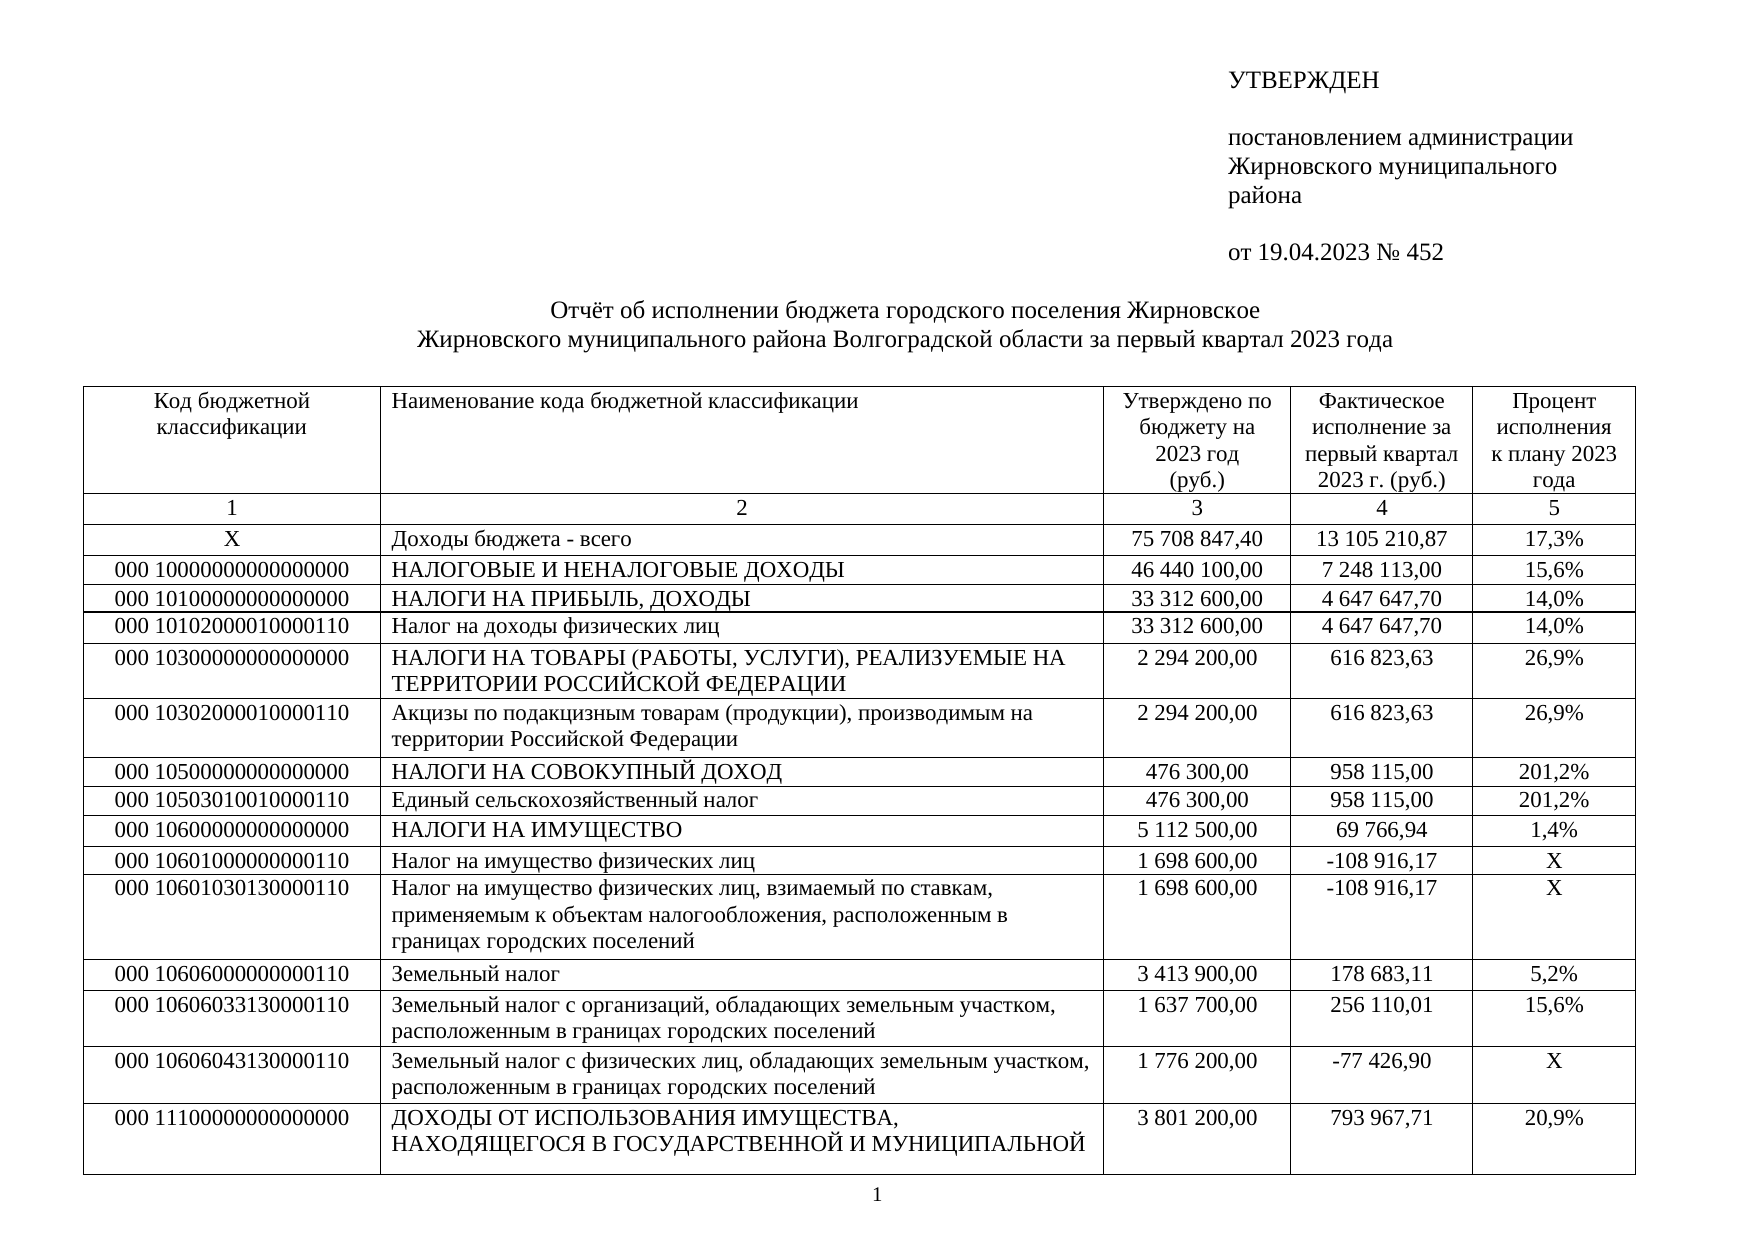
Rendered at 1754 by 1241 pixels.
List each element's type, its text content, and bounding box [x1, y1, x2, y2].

table_cell 256 110,01 [1291, 991, 1472, 1046]
table_cell 000 10601000000000110 [84, 847, 380, 873]
table_cell 000 10500000000000000 [84, 758, 380, 786]
table_cell 2 294 200,00 [1104, 699, 1290, 757]
table_cell 3 801 200,00 [1104, 1104, 1290, 1174]
table_cell 201,2% [1473, 758, 1635, 786]
table_cell 793 967,71 [1291, 1104, 1472, 1174]
table_cell НАЛОГИ НА ТОВАРЫ (РАБОТЫ, УСЛУГИ), РЕАЛИЗУЕМЫЕ НА ТЕРРИТОРИИ РОССИЙСКОЙ ФЕДЕРАЦИИ [381, 644, 1103, 698]
table_cell 7 248 113,00 [1291, 556, 1472, 584]
table_cell 000 10606033130000110 [84, 991, 380, 1046]
table_cell 14,0% [1473, 613, 1635, 643]
table_cell 000 10606000000000110 [84, 960, 380, 990]
table_cell 20,9% [1473, 1104, 1635, 1174]
table_cell НАЛОГИ НА ИМУЩЕСТВО [381, 816, 1103, 846]
table_cell ДОХОДЫ ОТ ИСПОЛЬЗОВАНИЯ ИМУЩЕСТВА, НАХОДЯЩЕГОСЯ В ГОСУДАРСТВЕННОЙ И МУНИЦИПАЛЬНОЙ [381, 1104, 1103, 1174]
table_cell 000 10100000000000000 [84, 585, 380, 611]
table_cell 75 708 847,40 [1104, 525, 1290, 555]
table_cell 958 115,00 [1291, 758, 1472, 786]
table_cell Налог на имущество физических лиц, взимаемый по ставкам, применяемым к объектам налогообложения, расположенным в границах городских поселений [381, 875, 1103, 958]
table_cell 26,9% [1473, 644, 1635, 698]
table_cell 4 647 647,70 [1291, 585, 1472, 611]
table_cell 4 647 647,70 [1291, 613, 1472, 643]
table_cell НАЛОГОВЫЕ И НЕНАЛОГОВЫЕ ДОХОДЫ [381, 556, 1103, 584]
table_cell НАЛОГИ НА СОВОКУПНЫЙ ДОХОД [381, 758, 1103, 786]
table_cell 000 10000000000000000 [84, 556, 380, 584]
table_cell 3 413 900,00 [1104, 960, 1290, 990]
table_header Утверждено по бюджету на 2023 год (руб.) [1104, 387, 1290, 492]
table_cell 33 312 600,00 [1104, 613, 1290, 643]
table_cell Земельный налог [381, 960, 1103, 990]
subtitle Отчёт об исполнении бюджета городского поселения Жирновское [94, 295, 1659, 324]
table_cell -108 916,17 [1291, 847, 1472, 873]
table_cell 000 10600000000000000 [84, 816, 380, 846]
table_cell 1 776 200,00 [1104, 1047, 1290, 1103]
table_cell 000 10601030130000110 [84, 875, 380, 958]
table_cell Земельный налог с организаций, обладающих земельным участком, расположенным в границах городских поселений [381, 991, 1103, 1046]
table_cell 000 10302000010000110 [84, 699, 380, 757]
table_cell Земельный налог с физических лиц, обладающих земельным участком, расположенным в границах городских поселений [381, 1047, 1103, 1103]
table_cell 476 300,00 [1104, 758, 1290, 786]
table_cell 26,9% [1473, 699, 1635, 757]
table_cell 178 683,11 [1291, 960, 1472, 990]
table_cell Налог на имущество физических лиц [381, 847, 1103, 873]
table_header Процент исполнения к плану 2023 года [1473, 387, 1635, 492]
table_cell 15,6% [1473, 991, 1635, 1046]
table_cell 46 440 100,00 [1104, 556, 1290, 584]
table_cell 3 [1104, 494, 1290, 524]
table_header Фактическое исполнение за первый квартал 2023 г. (руб.) [1291, 387, 1472, 492]
table_cell 958 115,00 [1291, 787, 1472, 815]
table_cell Единый сельскохозяйственный налог [381, 787, 1103, 815]
table_cell Доходы бюджета - всего [381, 525, 1103, 555]
table_cell 1 637 700,00 [1104, 991, 1290, 1046]
table_cell 000 10300000000000000 [84, 644, 380, 698]
table_cell 2 294 200,00 [1104, 644, 1290, 698]
table_cell 000 10102000010000110 [84, 613, 380, 643]
table_header Наименование кода бюджетной классификации [381, 387, 1103, 492]
table_cell Акцизы по подакцизным товарам (продукции), производимым на территории Российской Федерации [381, 699, 1103, 757]
table_cell 14,0% [1473, 585, 1635, 611]
subtitle Жирновского муниципального района Волгоградской области за первый квартал 2023 года [94, 324, 1659, 352]
table_cell 5 [1473, 494, 1635, 524]
table_cell X [84, 525, 380, 555]
table_cell 476 300,00 [1104, 787, 1290, 815]
table_cell Налог на доходы физических лиц [381, 613, 1103, 643]
table_cell 69 766,94 [1291, 816, 1472, 846]
table_cell 15,6% [1473, 556, 1635, 584]
table_cell НАЛОГИ НА ПРИБЫЛЬ, ДОХОДЫ [381, 585, 1103, 611]
table_cell -108 916,17 [1291, 875, 1472, 958]
table_cell Х [1473, 847, 1635, 873]
table_cell 13 105 210,87 [1291, 525, 1472, 555]
table_cell Х [1473, 875, 1635, 958]
table_cell 616 823,63 [1291, 644, 1472, 698]
table_cell 000 10606043130000110 [84, 1047, 380, 1103]
table_cell 000 10503010010000110 [84, 787, 380, 815]
table_cell -77 426,90 [1291, 1047, 1472, 1103]
table_cell 000 11100000000000000 [84, 1104, 380, 1174]
table_cell 616 823,63 [1291, 699, 1472, 757]
table_cell 1 [84, 494, 380, 524]
table_cell 4 [1291, 494, 1472, 524]
table_cell 5,2% [1473, 960, 1635, 990]
table_cell 17,3% [1473, 525, 1635, 555]
table_cell 5 112 500,00 [1104, 816, 1290, 846]
table_cell 1 698 600,00 [1104, 875, 1290, 958]
table_cell 1,4% [1473, 816, 1635, 846]
table_header [83, 65, 1217, 295]
table_header Код бюджетной классификации [84, 387, 380, 492]
table_cell 1 698 600,00 [1104, 847, 1290, 873]
table_cell 2 [381, 494, 1103, 524]
table_cell Х [1473, 1047, 1635, 1103]
table_header УТВЕРЖДЕН постановлением администрации Жирновского муниципального района от 19.04.2023 № 452 [1217, 65, 1615, 295]
table_cell 33 312 600,00 [1104, 585, 1290, 611]
table_cell 201,2% [1473, 787, 1635, 815]
